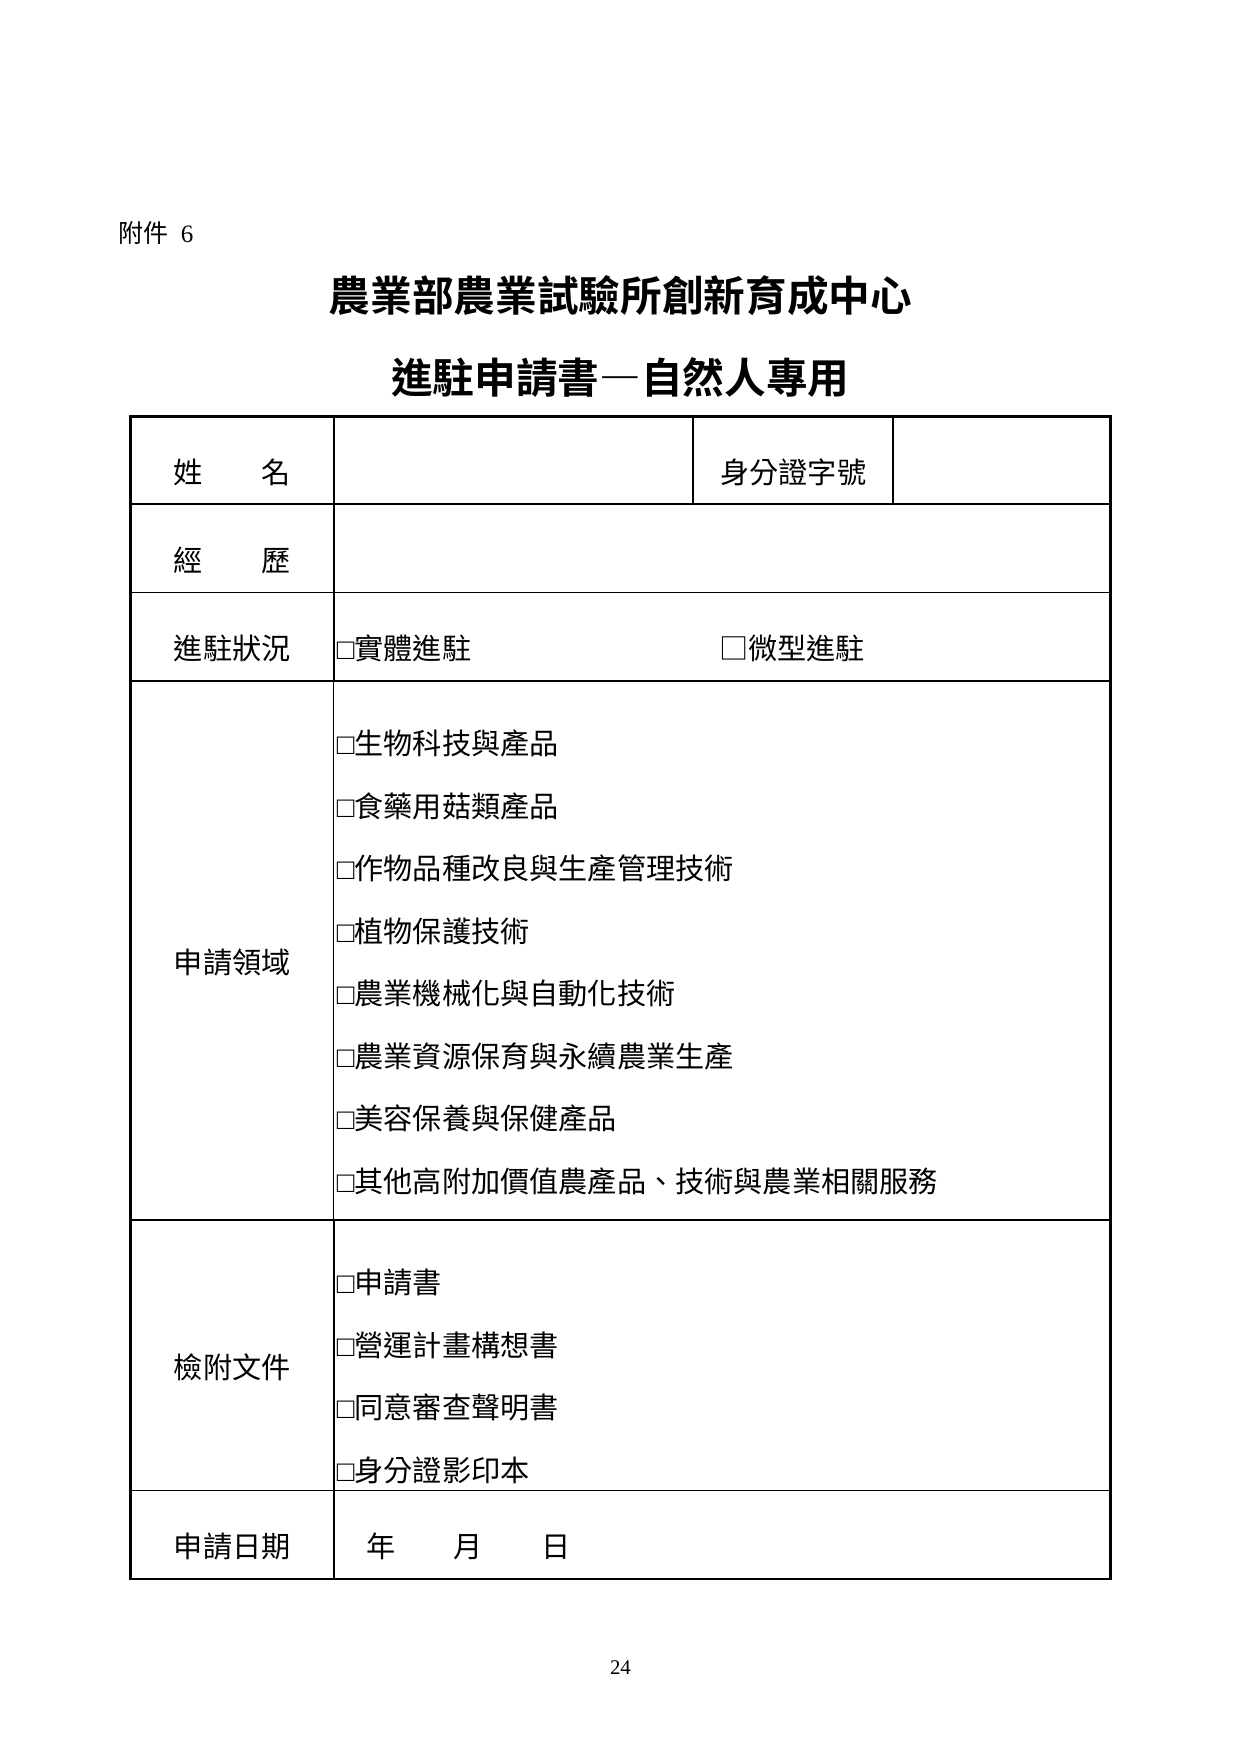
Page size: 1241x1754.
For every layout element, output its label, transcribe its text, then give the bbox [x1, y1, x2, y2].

table_header 身分證字號 [694, 418, 892, 503]
table_header [894, 418, 1109, 503]
table_cell □實體進駐 □微型進駐 [335, 593, 1109, 680]
table_header 姓 名 [132, 418, 333, 503]
table_cell [335, 505, 1109, 592]
text 農業部農業試驗所創新育成中心 [118, 252, 1122, 314]
table_header [335, 418, 692, 503]
table_cell 申請日期 [132, 1491, 333, 1578]
text 附件 6 [118, 189, 1122, 252]
table_cell 申請領域 [132, 682, 333, 1219]
table_cell 經 歷 [132, 505, 333, 592]
table_cell □申請書 □營運計畫構想書 □同意審查聲明書 □身分證影印本 [335, 1221, 1109, 1489]
text 進駐申請書—自然人專用 [118, 333, 1122, 396]
table_cell 年 月 日 [335, 1491, 1109, 1578]
table_cell 進駐狀況 [132, 593, 333, 680]
table_cell 檢附文件 [132, 1221, 333, 1489]
table_cell □生物科技與產品 □食藥用菇類產品 □作物品種改良與生產管理技術 □植物保護技術 □農業機械化與自動化技術 □農業資源保育與永續農業生產 □美容保養與保健產品 □其他高附加價值農產品、技術與農業相關服務 [334, 682, 1109, 1219]
